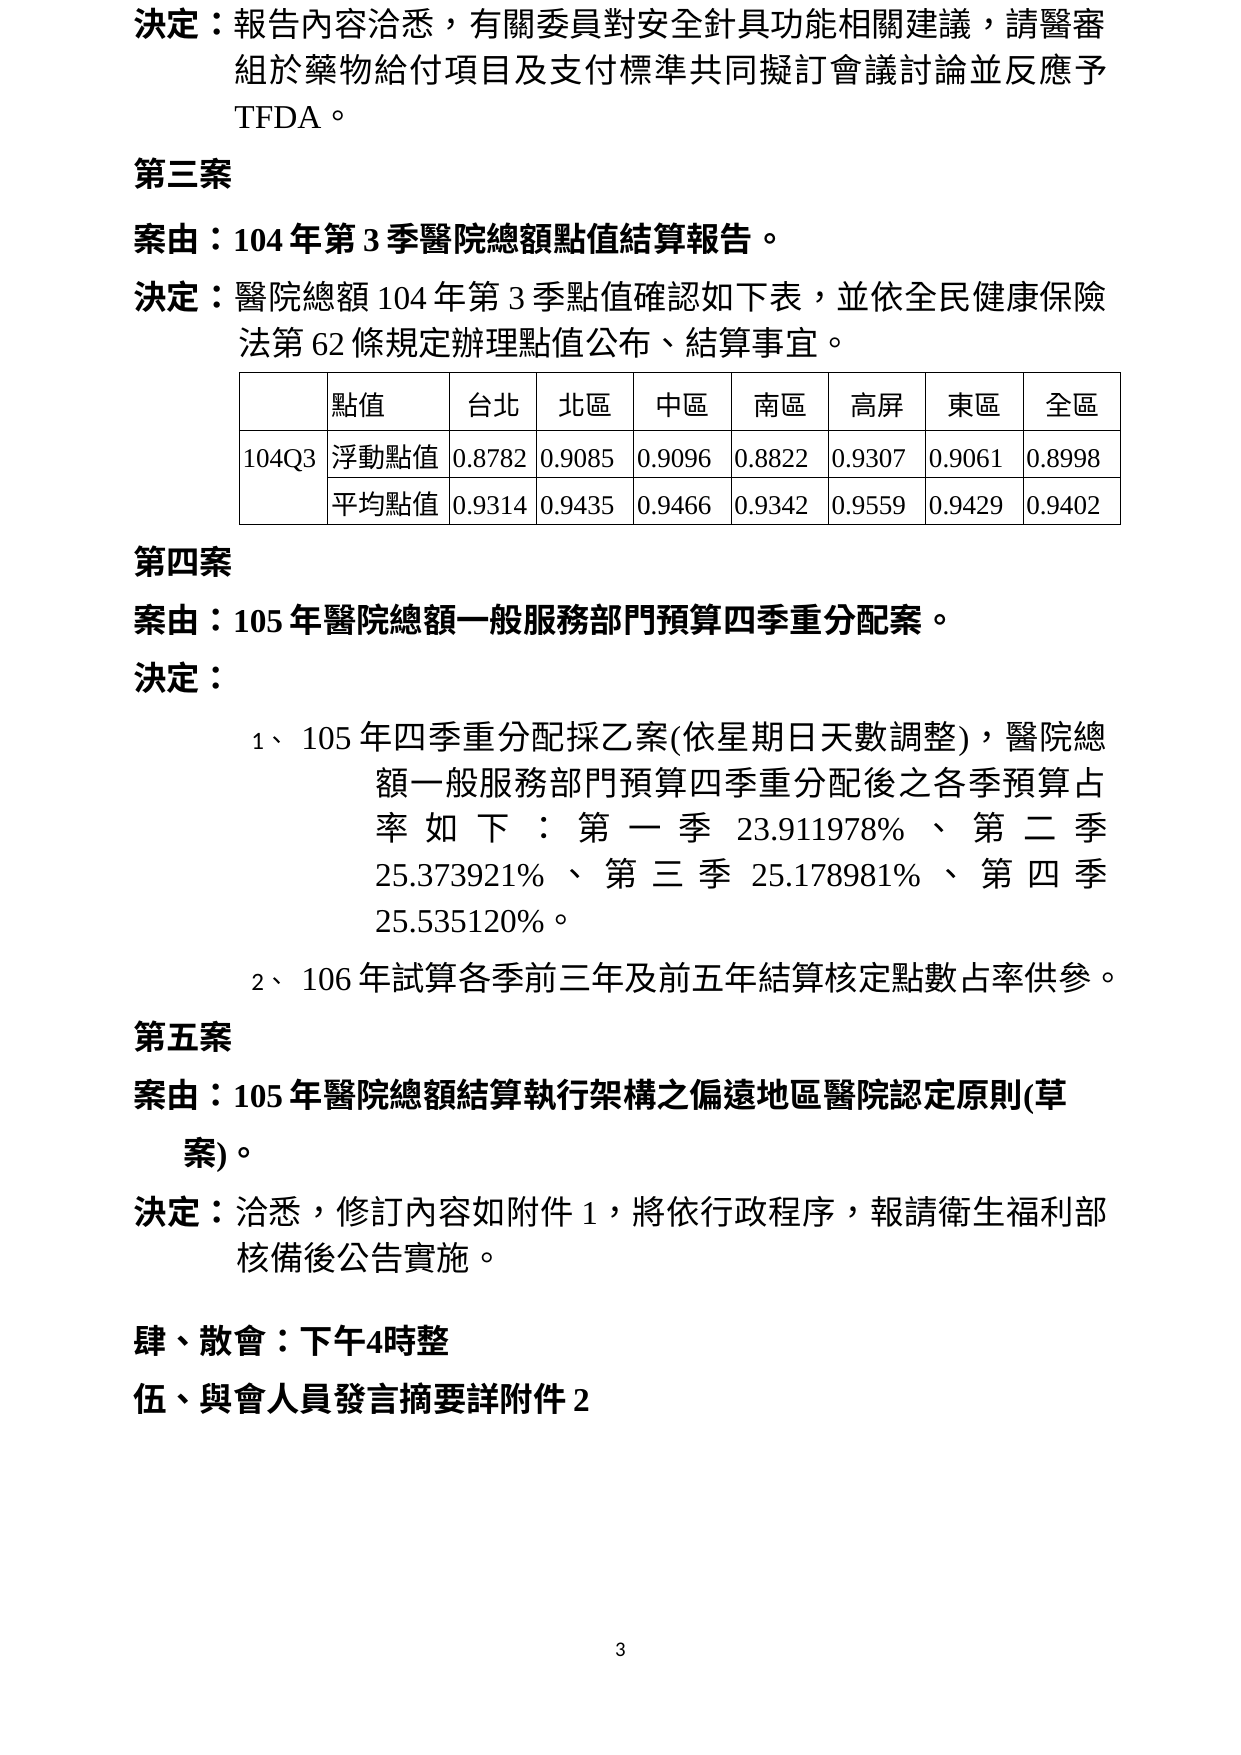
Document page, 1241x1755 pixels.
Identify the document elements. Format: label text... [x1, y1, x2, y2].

table_cell 0.9429 [926, 478, 1023, 524]
table_header 南區 [732, 373, 828, 430]
table_cell 0.9402 [1024, 478, 1120, 524]
text 第五案 [133, 1012, 1107, 1058]
table_header 全區 [1024, 373, 1120, 430]
table_cell 浮動點值 [328, 431, 449, 477]
table_cell 0.9307 [829, 431, 925, 477]
table_cell 0.9342 [732, 478, 828, 524]
text 決定： [133, 654, 1107, 700]
table_cell 0.8998 [1024, 431, 1120, 477]
text 案)。 [133, 1129, 1107, 1175]
text 第四案 [133, 537, 1107, 583]
text 第三案 [133, 150, 1107, 196]
table_cell 0.9466 [634, 478, 731, 524]
text 肆、散會：下午4時整 [133, 1317, 1107, 1362]
text 決定：醫院總額104年第3季點值確認如下表，並依全民健康保險法第62條規定辦理點值公布、結算事宜。 [133, 273, 1107, 364]
list 106年試算各季前三年及前五年結算核定點數占率供參。 [251, 954, 1107, 1000]
table_header [240, 373, 327, 430]
table_cell 平均點值 [328, 478, 449, 524]
text 決定：報告內容洽悉，有關委員對安全針具功能相關建議，請醫審組於藥物給付項目及支付標準共同擬訂會議討論並反應予TFDA。 [133, 0, 1107, 137]
text 案由：105年醫院總額結算執行架構之偏遠地區醫院認定原則(草 [133, 1071, 1107, 1117]
table_cell 0.9061 [926, 431, 1023, 477]
table_header 台北 [450, 373, 536, 430]
table_header 中區 [634, 373, 731, 430]
table_cell 0.8782 [450, 431, 536, 477]
table_cell 0.9314 [450, 478, 536, 524]
table_cell 0.9085 [537, 431, 633, 477]
list 105年四季重分配採乙案(依星期日天數調整)，醫院總額一般服務部門預算四季重分配後之各季預算占率如下：第一季23.911978%、第二季25.373921%、第三季25.178981%、第四季25.535120%。 [251, 712, 1107, 942]
table_cell 0.9559 [829, 478, 925, 524]
text 決定：洽悉，修訂內容如附件1，將依行政程序，報請衛生福利部核備後公告實施。 [133, 1187, 1107, 1279]
table_header 高屏 [829, 373, 925, 430]
text 案由：104年第3季醫院總額點值結算報告。 [133, 214, 1107, 260]
table_cell 104Q3 [240, 431, 327, 524]
table_header 北區 [537, 373, 633, 430]
text 伍、與會人員發言摘要詳附件2 [133, 1375, 1107, 1421]
text 案由：105年醫院總額一般服務部門預算四季重分配案。 [133, 596, 1107, 642]
table_cell 0.8822 [732, 431, 828, 477]
table_header 點值 [328, 373, 449, 430]
table_header 東區 [926, 373, 1023, 430]
table_cell 0.9435 [537, 478, 633, 524]
table_cell 0.9096 [634, 431, 731, 477]
